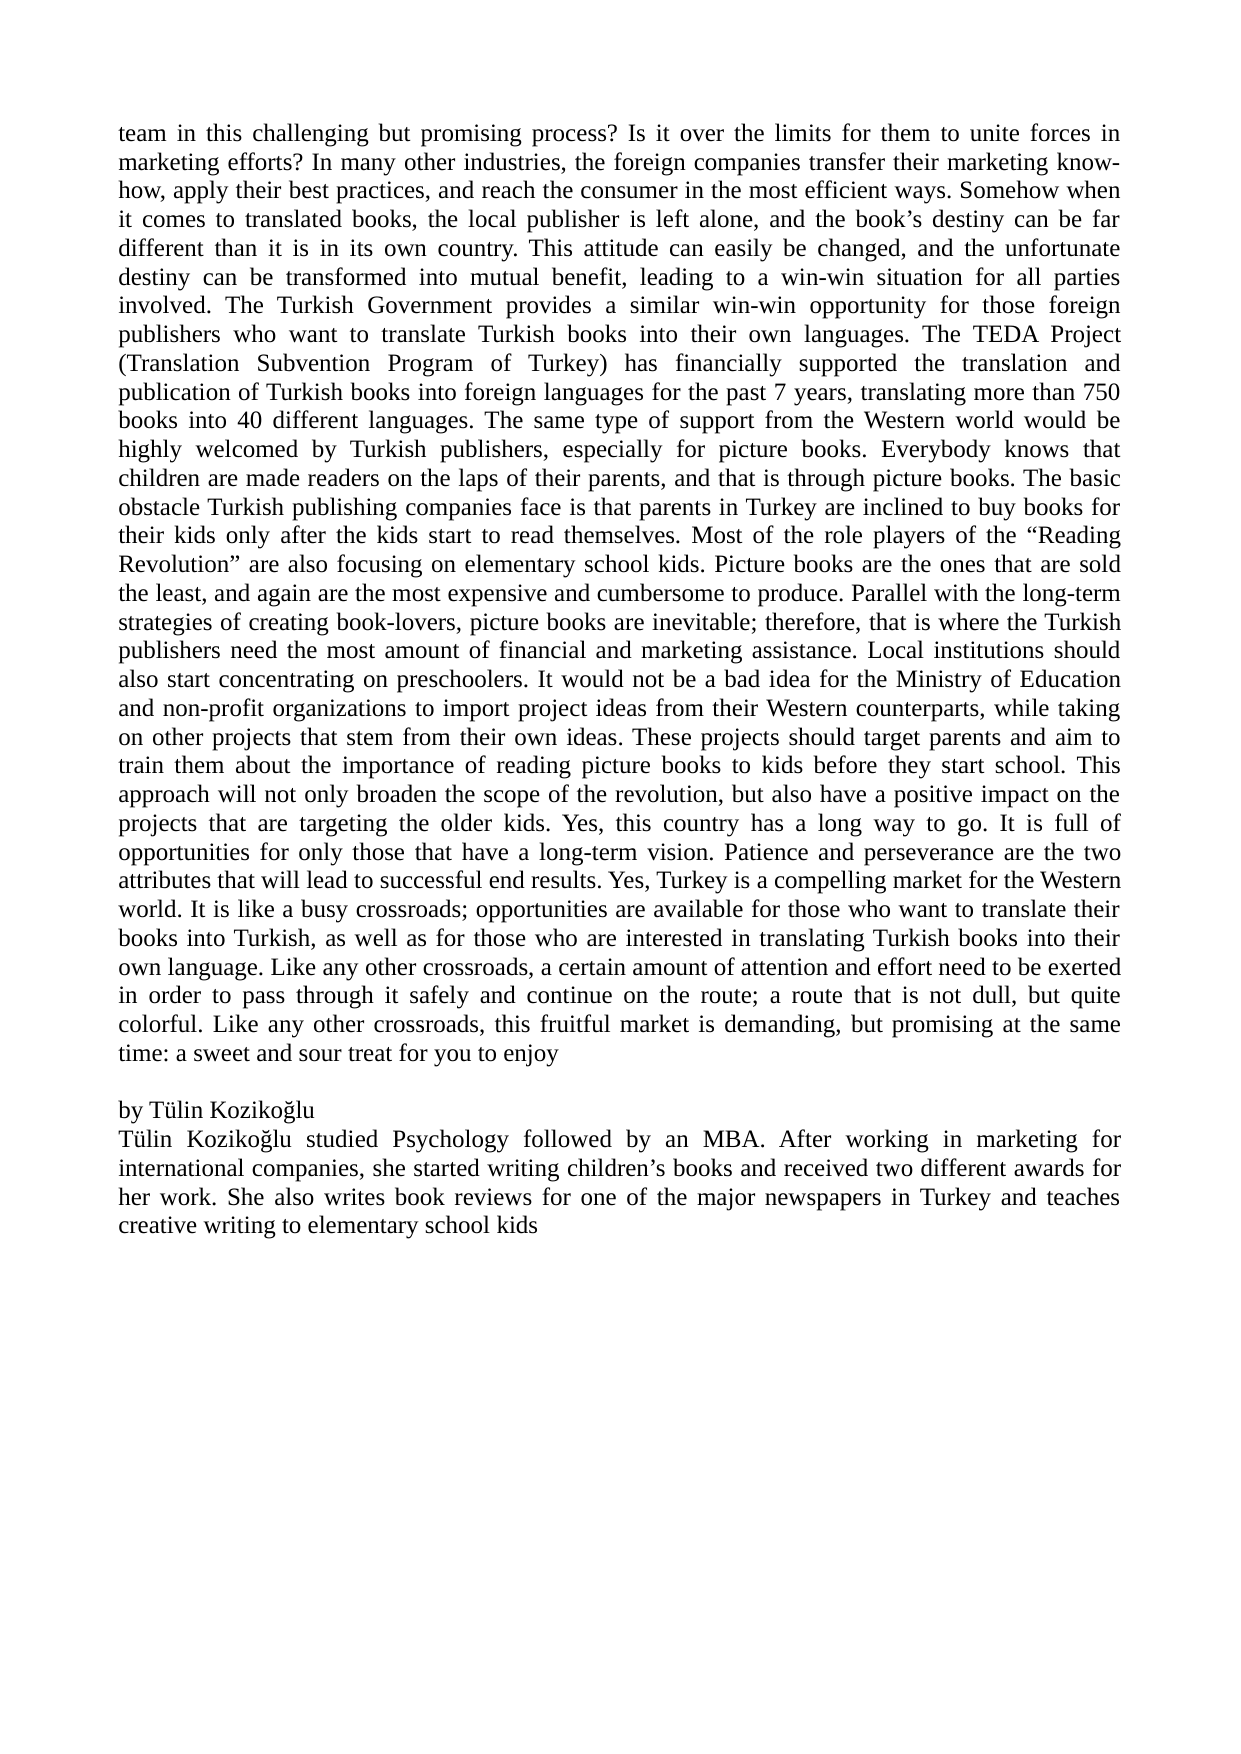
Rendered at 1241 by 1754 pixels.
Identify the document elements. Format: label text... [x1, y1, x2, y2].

text team in this challenging but promising process? Is it over the limits for them to unite forces in marketing efforts? In many other industries, the foreign companies transfer their marketing know-how, apply their best practices, and reach the consumer in the most efficient ways. Somehow when it comes to translated books, the local publisher is left alone, and the book’s destiny can be far different than it is in its own country. This attitude can easily be changed, and the unfortunate destiny can be transformed into mutual benefit, leading to a win-win situation for all parties involved. The Turkish Government provides a similar win-win opportunity for those foreign publishers who want to translate Turkish books into their own languages. The TEDA Project (Translation Subvention Program of Turkey) has financially supported the translation and publication of Turkish books into foreign languages for the past 7 years, translating more than 750 books into 40 different languages. The same type of support from the Western world would be highly welcomed by Turkish publishers, especially for picture books. Everybody knows that children are made readers on the laps of their parents, and that is through picture books. The basic obstacle Turkish publishing companies face is that parents in Turkey are inclined to buy books for their kids only after the kids start to read themselves. Most of the role players of the “Reading Revolution” are also focusing on elementary school kids. Picture books are the ones that are sold the least, and again are the most expensive and cumbersome to produce. Parallel with the long-term strategies of creating book-lovers, picture books are inevitable; therefore, that is where the Turkish publishers need the most amount of financial and marketing assistance. Local institutions should also start concentrating on preschoolers. It would not be a bad idea for the Ministry of Education and non-profit organizations to import project ideas from their Western counterparts, while taking on other projects that stem from their own ideas. These projects should target parents and aim to train them about the importance of reading picture books to kids before they start school. This approach will not only broaden the scope of the revolution, but also have a positive impact on the projects that are targeting the older kids. Yes, this country has a long way to go. It is full of opportunities for only those that have a long-term vision. Patience and perseverance are the two attributes that will lead to successful end results. Yes, Turkey is a compelling market for the Western world. It is like a busy crossroads; opportunities are available for those who want to translate their books into Turkish, as well as for those who are interested in translating Turkish books into their own language. Like any other crossroads, a certain amount of attention and effort need to be exerted in order to pass through it safely and continue on the route; a route that is not dull, but quite colorful. Like any other crossroads, this fruitful market is demanding, but promising at the same time: a sweet and sour treat for you to enjoy [118, 118, 1122, 1067]
text by Tülin Kozikoğlu [118, 1096, 1122, 1124]
text Tülin Kozikoğlu studied Psychology followed by an MBA. After working in marketing for international companies, she started writing children’s books and received two different awards for her work. She also writes book reviews for one of the major newspapers in Turkey and teaches creative writing to elementary school kids [118, 1124, 1122, 1239]
